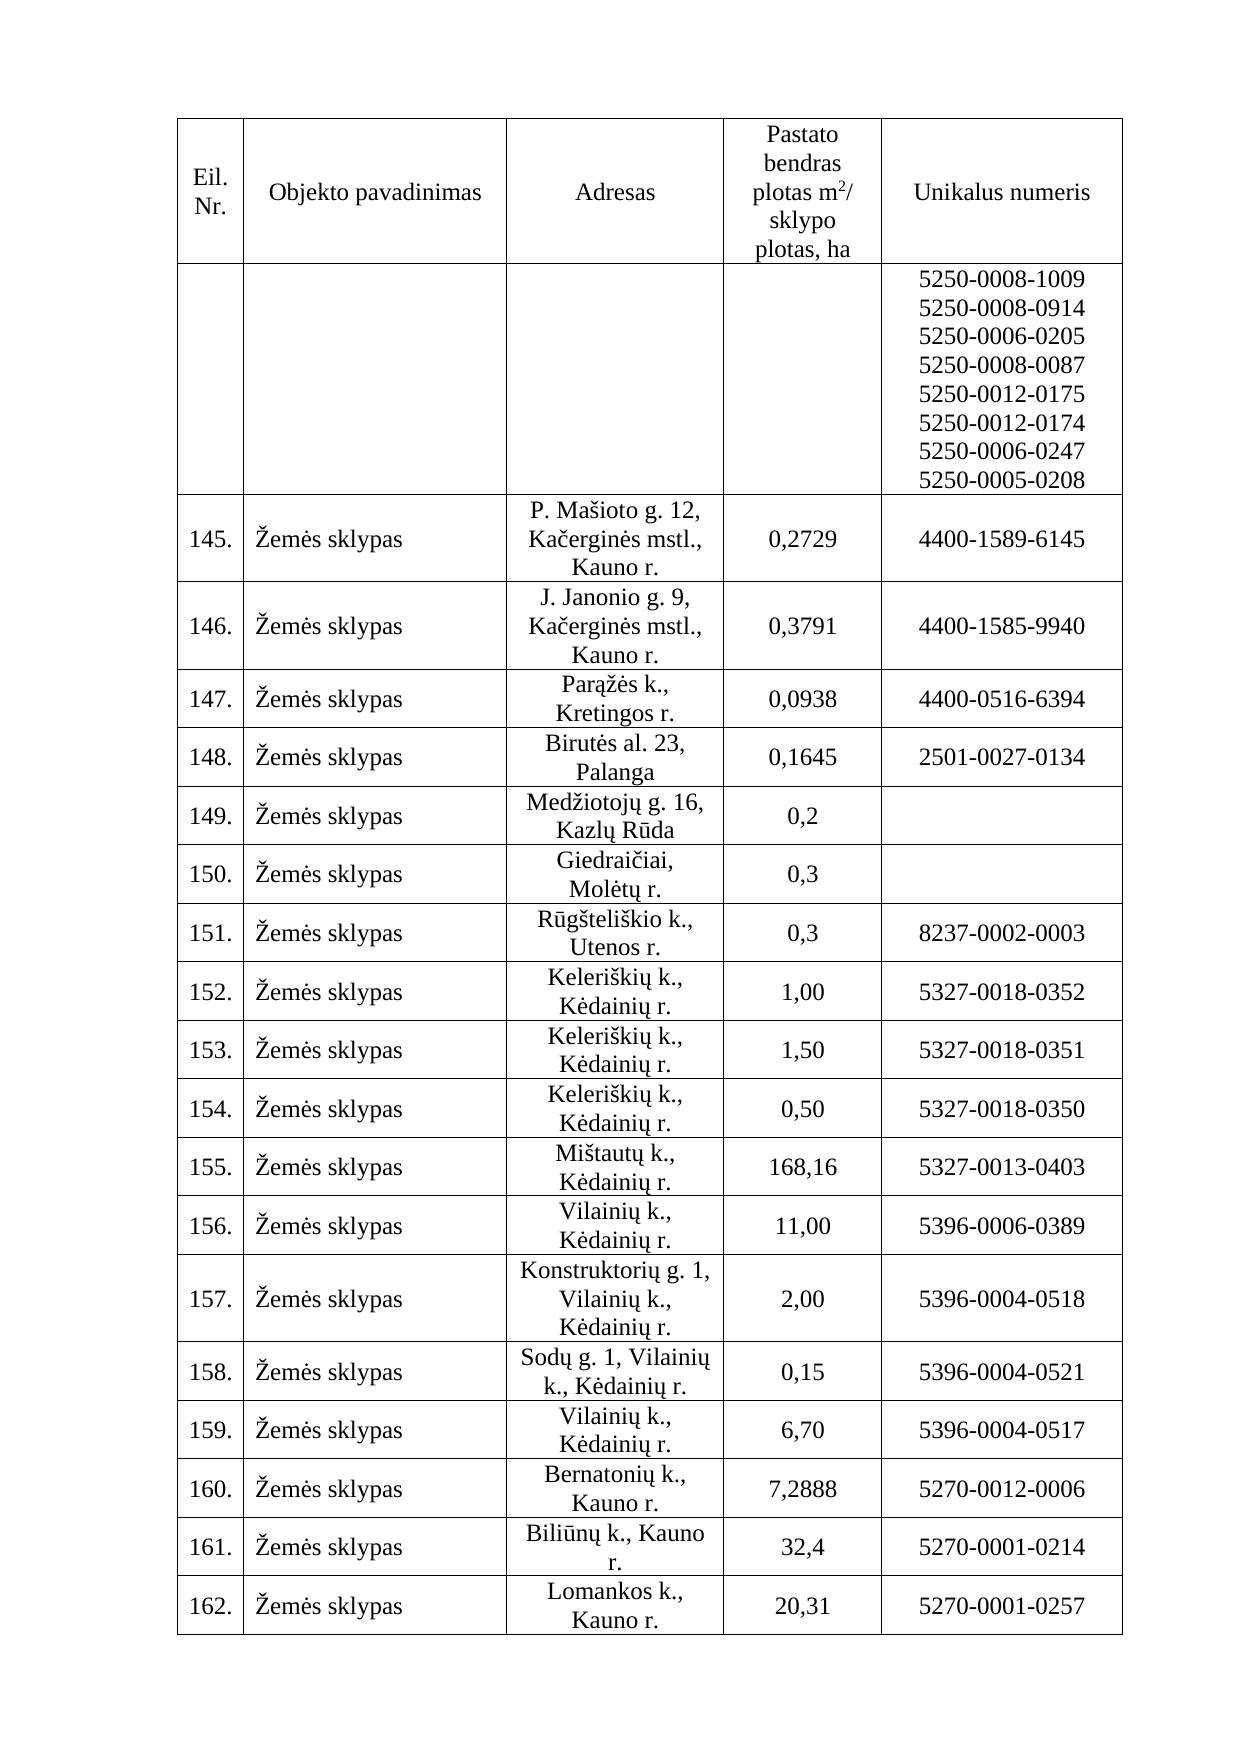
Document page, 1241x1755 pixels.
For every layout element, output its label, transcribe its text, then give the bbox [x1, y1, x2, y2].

table_cell 1,50 [724, 1021, 881, 1078]
table_cell Parąžės k., Kretingos r. [507, 670, 723, 727]
table_cell 5327-0013-0403 [882, 1138, 1122, 1195]
table_cell Žemės sklypas [244, 1021, 506, 1078]
table_cell Žemės sklypas [244, 1576, 506, 1634]
table_cell Žemės sklypas [244, 1079, 506, 1137]
table_cell 153. [178, 1021, 243, 1078]
table_cell Keleriškių k., Kėdainių r. [507, 1079, 723, 1137]
table_cell 152. [178, 962, 243, 1020]
table_cell Medžiotojų g. 16, Kazlų Rūda [507, 787, 723, 844]
table_cell Birutės al. 23, Palanga [507, 728, 723, 786]
table_cell 32,4 [724, 1518, 881, 1575]
table_cell [507, 264, 723, 494]
table_cell Rūgšteliškio k., Utenos r. [507, 904, 723, 961]
table_cell 157. [178, 1255, 243, 1341]
table_cell 168,16 [724, 1138, 881, 1195]
table_cell Giedraičiai, Molėtų r. [507, 845, 723, 903]
table_cell Biliūnų k., Kauno r. [507, 1518, 723, 1575]
table_cell P. Mašioto g. 12, Kačerginės mstl., Kauno r. [507, 495, 723, 581]
table_cell Lomankos k., Kauno r. [507, 1576, 723, 1634]
table_cell [882, 845, 1122, 903]
table_cell Žemės sklypas [244, 728, 506, 786]
table_cell 0,15 [724, 1342, 881, 1400]
table_cell Žemės sklypas [244, 1138, 506, 1195]
table_cell Keleriškių k., Kėdainių r. [507, 1021, 723, 1078]
table_header Eil. Nr. [178, 119, 243, 263]
table_cell Žemės sklypas [244, 1196, 506, 1254]
table_cell [882, 787, 1122, 844]
table_header Adresas [507, 119, 723, 263]
table_cell 161. [178, 1518, 243, 1575]
table_cell 155. [178, 1138, 243, 1195]
table_cell 146. [178, 582, 243, 668]
table_cell Žemės sklypas [244, 845, 506, 903]
table_cell 150. [178, 845, 243, 903]
table_cell 0,3 [724, 845, 881, 903]
table_header Objekto pavadinimas [244, 119, 506, 263]
table_cell Mištautų k., Kėdainių r. [507, 1138, 723, 1195]
table_cell 145. [178, 495, 243, 581]
table_cell [178, 264, 243, 494]
table_cell 5396-0004-0518 [882, 1255, 1122, 1341]
table_cell Žemės sklypas [244, 1401, 506, 1458]
table_cell 5270-0012-0006 [882, 1459, 1122, 1517]
table_cell Žemės sklypas [244, 495, 506, 581]
table_cell 0,50 [724, 1079, 881, 1137]
table_cell 4400-1589-6145 [882, 495, 1122, 581]
table_cell 1,00 [724, 962, 881, 1020]
table_cell 11,00 [724, 1196, 881, 1254]
table_cell 148. [178, 728, 243, 786]
table_cell 5270-0001-0214 [882, 1518, 1122, 1575]
table_cell 5327-0018-0352 [882, 962, 1122, 1020]
table_cell Žemės sklypas [244, 1459, 506, 1517]
table_cell 0,3 [724, 904, 881, 961]
table_cell 5327-0018-0351 [882, 1021, 1122, 1078]
table_cell 162. [178, 1576, 243, 1634]
table_cell 5396-0006-0389 [882, 1196, 1122, 1254]
table_header Unikalus numeris [882, 119, 1122, 263]
table_cell Bernatonių k., Kauno r. [507, 1459, 723, 1517]
table_cell Žemės sklypas [244, 582, 506, 668]
table_cell Žemės sklypas [244, 787, 506, 844]
table_cell 5327-0018-0350 [882, 1079, 1122, 1137]
table_cell 5396-0004-0517 [882, 1401, 1122, 1458]
table_cell 156. [178, 1196, 243, 1254]
table_cell 0,0938 [724, 670, 881, 727]
table_cell 6,70 [724, 1401, 881, 1458]
table_cell 5250-0008-1009 5250-0008-0914 5250-0006-0205 5250-0008-0087 5250-0012-0175 5250-0012-0174 5250-0006-0247 5250-0005-0208 [882, 264, 1122, 494]
table_cell 2,00 [724, 1255, 881, 1341]
table_cell 4400-0516-6394 [882, 670, 1122, 727]
table_cell Vilainių k., Kėdainių r. [507, 1196, 723, 1254]
table_cell 0,1645 [724, 728, 881, 786]
table_cell Žemės sklypas [244, 962, 506, 1020]
table_cell 147. [178, 670, 243, 727]
table_cell 151. [178, 904, 243, 961]
table_cell Žemės sklypas [244, 904, 506, 961]
table_cell 4400-1585-9940 [882, 582, 1122, 668]
table_cell [244, 264, 506, 494]
table_cell 160. [178, 1459, 243, 1517]
table_cell 158. [178, 1342, 243, 1400]
table_cell 7,2888 [724, 1459, 881, 1517]
table_cell 0,3791 [724, 582, 881, 668]
table_cell 0,2729 [724, 495, 881, 581]
table_cell Žemės sklypas [244, 670, 506, 727]
table_cell Vilainių k., Kėdainių r. [507, 1401, 723, 1458]
table_cell Žemės sklypas [244, 1255, 506, 1341]
table_cell 8237-0002-0003 [882, 904, 1122, 961]
table_cell Konstruktorių g. 1, Vilainių k., Kėdainių r. [507, 1255, 723, 1341]
table_cell 154. [178, 1079, 243, 1137]
table_cell Keleriškių k., Kėdainių r. [507, 962, 723, 1020]
table_cell J. Janonio g. 9, Kačerginės mstl., Kauno r. [507, 582, 723, 668]
table_header Pastato bendras plotas m2/ sklypo plotas, ha [724, 119, 881, 263]
table_cell 159. [178, 1401, 243, 1458]
table_cell [724, 264, 881, 494]
table_cell Žemės sklypas [244, 1342, 506, 1400]
table_cell Sodų g. 1, Vilainių k., Kėdainių r. [507, 1342, 723, 1400]
table_cell 0,2 [724, 787, 881, 844]
table_cell 2501-0027-0134 [882, 728, 1122, 786]
table_cell 20,31 [724, 1576, 881, 1634]
table_cell Žemės sklypas [244, 1518, 506, 1575]
table_cell 5396-0004-0521 [882, 1342, 1122, 1400]
table_cell 149. [178, 787, 243, 844]
table_cell 5270-0001-0257 [882, 1576, 1122, 1634]
